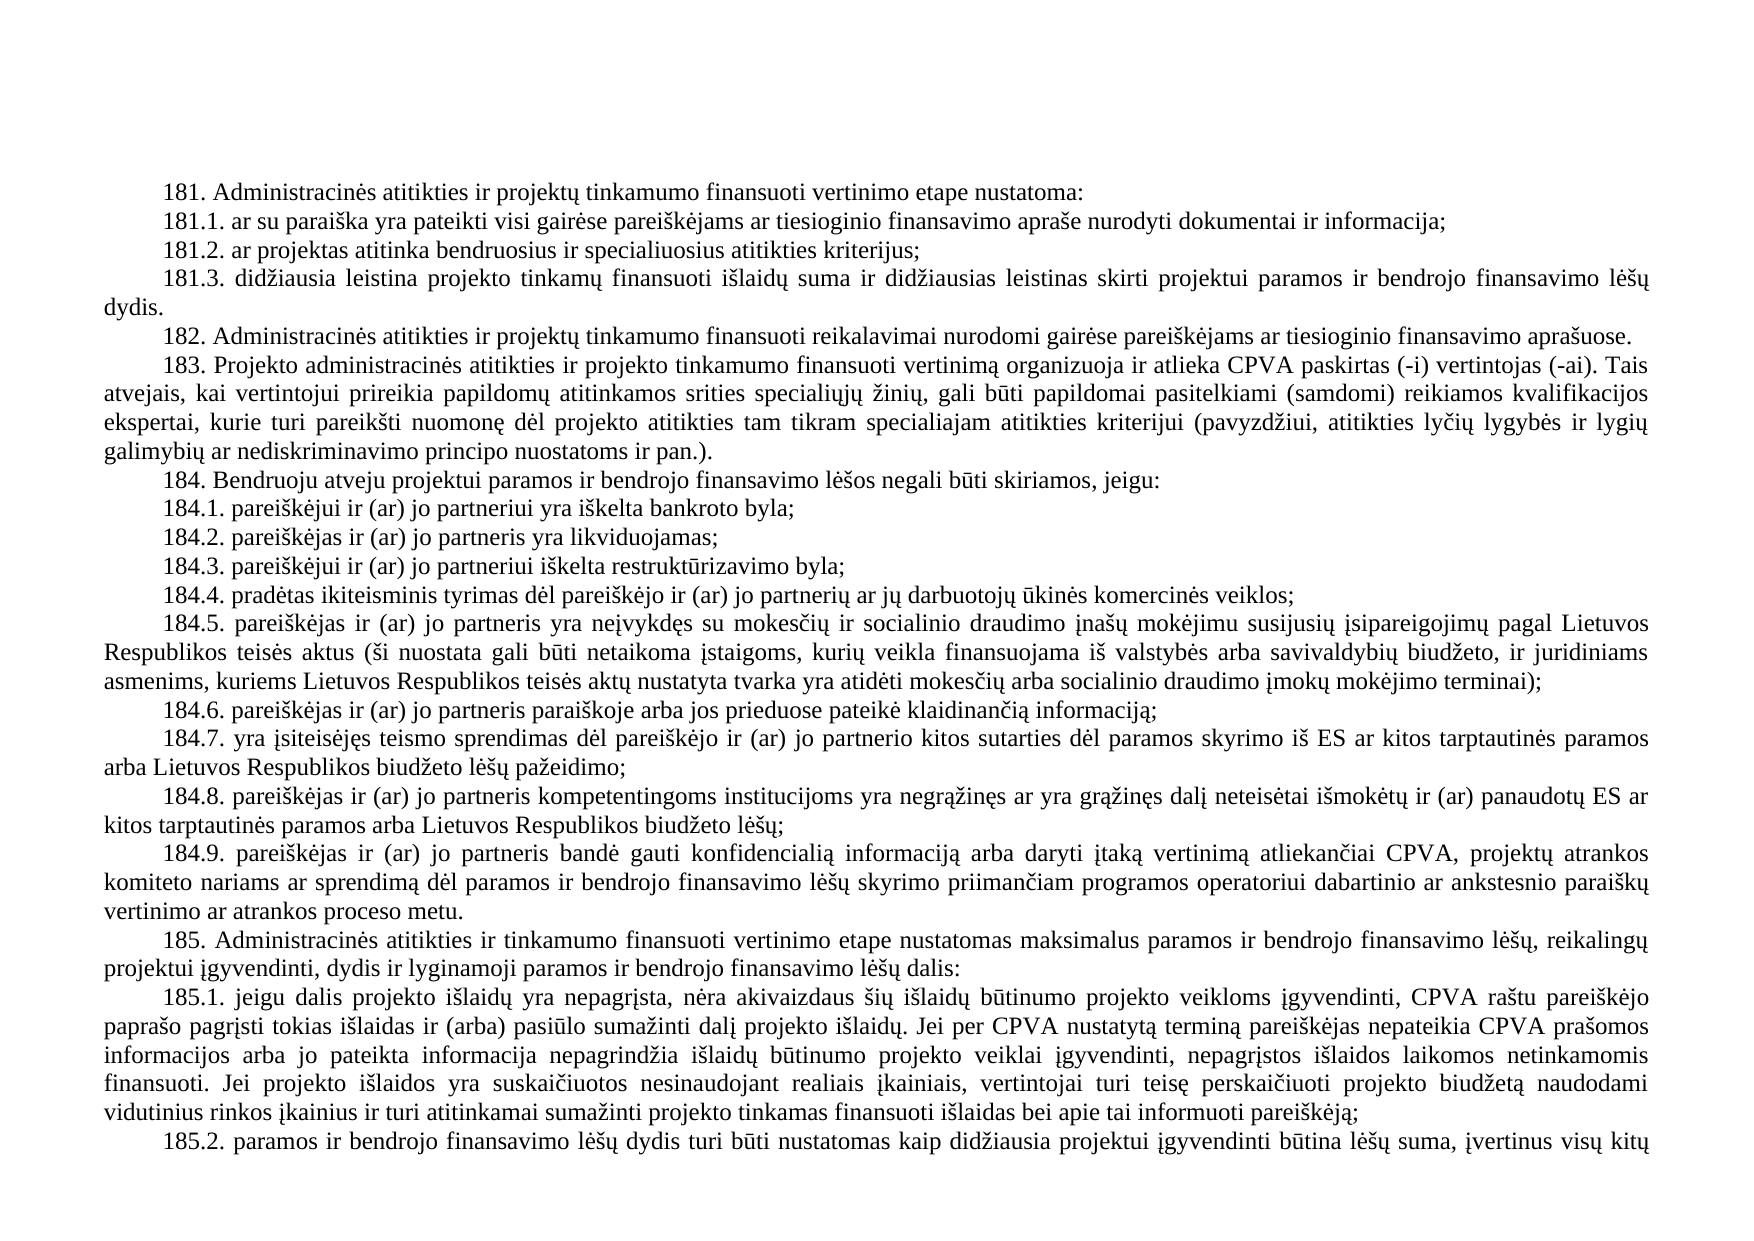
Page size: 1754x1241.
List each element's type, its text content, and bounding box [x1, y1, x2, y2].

text 181.2. ar projektas atitinka bendruosius ir specialiuosius atitikties kriterijus; [103, 235, 1651, 263]
text 181.1. ar su paraiška yra pateikti visi gairėse pareiškėjams ar tiesioginio finansavimo apraše nurodyti dokumentai ir informacija; [103, 206, 1651, 235]
text 181.3. didžiausia leistina projekto tinkamų finansuoti išlaidų suma ir didžiausias leistinas skirti projektui paramos ir bendrojo finansavimo lėšų dydis. [103, 263, 1651, 321]
text 184.1. pareiškėjui ir (ar) jo partneriui yra iškelta bankroto byla; [103, 493, 1651, 522]
text 184.3. pareiškėjui ir (ar) jo partneriui iškelta restruktūrizavimo byla; [103, 551, 1651, 580]
text 184.5. pareiškėjas ir (ar) jo partneris yra neįvykdęs su mokesčių ir socialinio draudimo įnašų mokėjimu susijusių įsipareigojimų pagal Lietuvos Respublikos teisės aktus (ši nuostata gali būti netaikoma įstaigoms, kurių veikla finansuojama iš valstybės arba savivaldybių biudžeto, ir juridiniams asmenims, kuriems Lietuvos Respublikos teisės aktų nustatyta tvarka yra atidėti mokesčių arba socialinio draudimo įmokų mokėjimo terminai); [103, 608, 1651, 695]
text 181. Administracinės atitikties ir projektų tinkamumo finansuoti vertinimo etape nustatoma: [103, 177, 1651, 206]
text 184.9. pareiškėjas ir (ar) jo partneris bandė gauti konfidencialią informaciją arba daryti įtaką vertinimą atliekančiai CPVA, projektų atrankos komiteto nariams ar sprendimą dėl paramos ir bendrojo finansavimo lėšų skyrimo priimančiam programos operatoriui dabartinio ar ankstesnio paraiškų vertinimo ar atrankos proceso metu. [103, 838, 1651, 925]
text 184.6. pareiškėjas ir (ar) jo partneris paraiškoje arba jos prieduose pateikė klaidinančią informaciją; [103, 695, 1651, 723]
text 183. Projekto administracinės atitikties ir projekto tinkamumo finansuoti vertinimą organizuoja ir atlieka CPVA paskirtas (-i) vertintojas (-ai). Tais atvejais, kai vertintojui prireikia papildomų atitinkamos srities specialiųjų žinių, gali būti papildomai pasitelkiami (samdomi) reikiamos kvalifikacijos ekspertai, kurie turi pareikšti nuomonę dėl projekto atitikties tam tikram specialiajam atitikties kriterijui (pavyzdžiui, atitikties lyčių lygybės ir lygių galimybių ar nediskriminavimo principo nuostatoms ir pan.). [103, 350, 1651, 465]
text 184.4. pradėtas ikiteisminis tyrimas dėl pareiškėjo ir (ar) jo partnerių ar jų darbuotojų ūkinės komercinės veiklos; [103, 580, 1651, 608]
text 185.1. jeigu dalis projekto išlaidų yra nepagrįsta, nėra akivaizdaus šių išlaidų būtinumo projekto veikloms įgyvendinti, CPVA raštu pareiškėjo paprašo pagrįsti tokias išlaidas ir (arba) pasiūlo sumažinti dalį projekto išlaidų. Jei per CPVA nustatytą terminą pareiškėjas nepateikia CPVA prašomos informacijos arba jo pateikta informacija nepagrindžia išlaidų būtinumo projekto veiklai įgyvendinti, nepagrįstos išlaidos laikomos netinkamomis finansuoti. Jei projekto išlaidos yra suskaičiuotos nesinaudojant realiais įkainiais, vertintojai turi teisę perskaičiuoti projekto biudžetą naudodami vidutinius rinkos įkainius ir turi atitinkamai sumažinti projekto tinkamas finansuoti išlaidas bei apie tai informuoti pareiškėją; [103, 982, 1651, 1126]
text 182. Administracinės atitikties ir projektų tinkamumo finansuoti reikalavimai nurodomi gairėse pareiškėjams ar tiesioginio finansavimo aprašuose. [103, 321, 1651, 350]
text 184.2. pareiškėjas ir (ar) jo partneris yra likviduojamas; [103, 522, 1651, 551]
text 184.8. pareiškėjas ir (ar) jo partneris kompetentingoms institucijoms yra negrąžinęs ar yra grąžinęs dalį neteisėtai išmokėtų ir (ar) panaudotų ES ar kitos tarptautinės paramos arba Lietuvos Respublikos biudžeto lėšų; [103, 781, 1651, 838]
text 185. Administracinės atitikties ir tinkamumo finansuoti vertinimo etape nustatomas maksimalus paramos ir bendrojo finansavimo lėšų, reikalingų projektui įgyvendinti, dydis ir lyginamoji paramos ir bendrojo finansavimo lėšų dalis: [103, 925, 1651, 982]
text 185.2. paramos ir bendrojo finansavimo lėšų dydis turi būti nustatomas kaip didžiausia projektui įgyvendinti būtina lėšų suma, įvertinus visų kitų [103, 1126, 1651, 1155]
text 184. Bendruoju atveju projektui paramos ir bendrojo finansavimo lėšos negali būti skiriamos, jeigu: [103, 465, 1651, 493]
text 184.7. yra įsiteisėjęs teismo sprendimas dėl pareiškėjo ir (ar) jo partnerio kitos sutarties dėl paramos skyrimo iš ES ar kitos tarptautinės paramos arba Lietuvos Respublikos biudžeto lėšų pažeidimo; [103, 723, 1651, 781]
